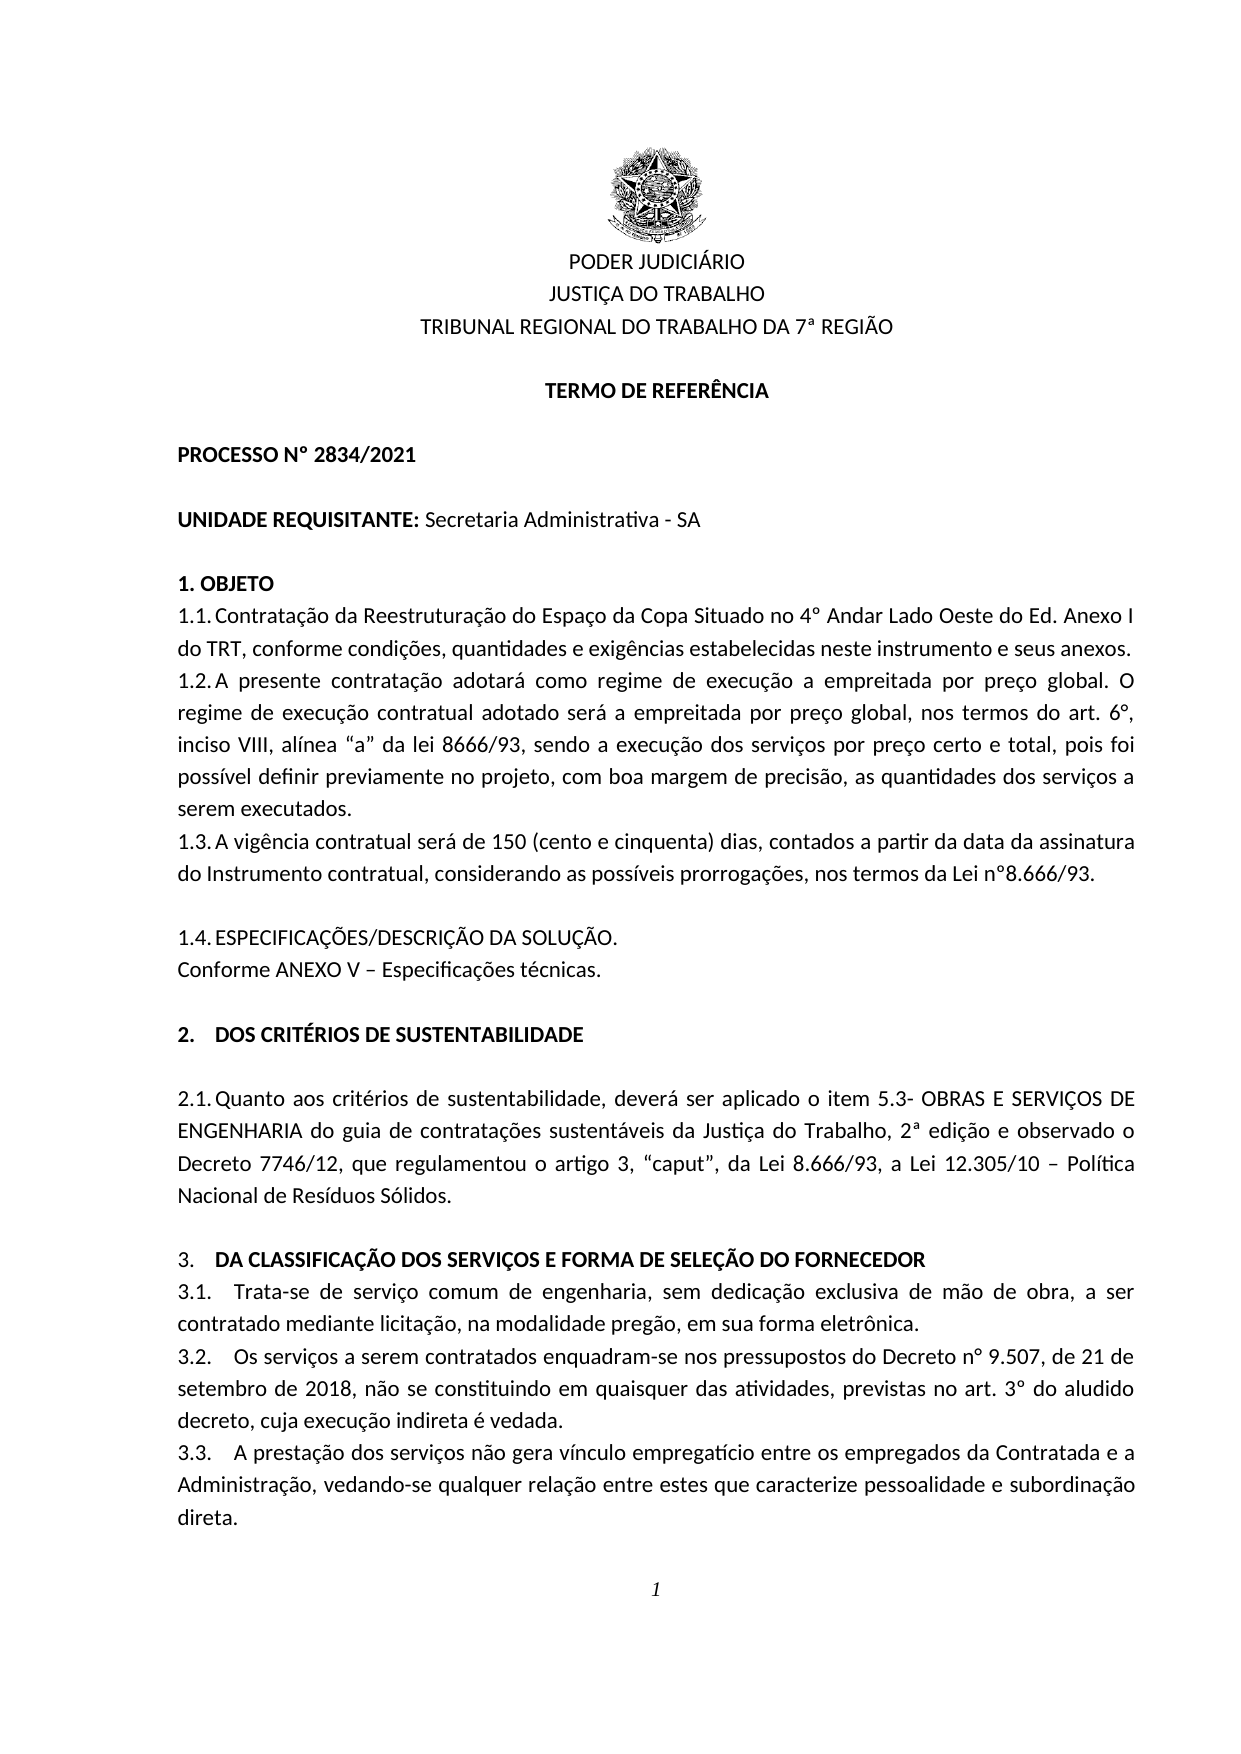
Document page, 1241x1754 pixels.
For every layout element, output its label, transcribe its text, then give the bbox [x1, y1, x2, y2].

list ESPECIFICAÇÕES/DESCRIÇÃO DA SOLUÇÃO. [177, 923, 1137, 951]
list Trata-se de serviço comum de engenharia, sem dedicação exclusiva de mão de obra, a ser contratado mediante licitação, na modalidade pregão, em sua forma eletrônica. [177, 1277, 1137, 1338]
text PODER JUDICIÁRIO [177, 247, 1137, 275]
text TRIBUNAL REGIONAL DO TRABALHO DA 7ª REGIÃO [177, 312, 1137, 340]
text TERMO DE REFERÊNCIA [177, 376, 1137, 404]
text JUSTIÇA DO TRABALHO [177, 279, 1137, 308]
text PROCESSO Nº 2834/2021 [177, 441, 1137, 468]
text UNIDADE REQUISITANTE: Secretaria Administrativa - SA [177, 505, 1137, 533]
list A vigência contratual será de 150 (cento e cinquenta) dias, contados a partir da data da assinatura do Instrumento contratual, considerando as possíveis prorrogações, nos termos da Lei nº8.666/93. [177, 827, 1137, 887]
list Contratação da Reestruturação do Espaço da Copa Situado no 4º Andar Lado Oeste do Ed. Anexo I do TRT, conforme condições, quantidades e exigências estabelecidas neste instrumento e seus anexos. [177, 601, 1137, 662]
list A presente contratação adotará como regime de execução a empreitada por preço global. O regime de execução contratual adotado será a empreitada por preço global, nos termos do art. 6°, inciso VIII, alínea “a” da lei 8666/93, sendo a execução dos serviços por preço certo e total, pois foi possível definir previamente no projeto, com boa margem de precisão, as quantidades dos serviços a serem executados. [177, 666, 1137, 823]
list Os serviços a serem contratados enquadram-se nos pressupostos do Decreto n° 9.507, de 21 de setembro de 2018, não se constituindo em quaisquer das atividades, previstas no art. 3º do aludido decreto, cuja execução indireta é vedada. [177, 1342, 1137, 1434]
list DOS CRITÉRIOS DE SUSTENTABILIDADE [177, 1020, 1137, 1048]
list A prestação dos serviços não gera vínculo empregatício entre os empregados da Contratada e a Administração, vedando-se qualquer relação entre estes que caracterize pessoalidade e subordinação direta. [177, 1438, 1137, 1531]
text 1. OBJETO [177, 569, 1137, 597]
list DA CLASSIFICAÇÃO DOS SERVIÇOS E FORMA DE SELEÇÃO DO FORNECEDOR [177, 1245, 1137, 1273]
list Quanto aos critérios de sustentabilidade, deverá ser aplicado o item 5.3- OBRAS E SERVIÇOS DE ENGENHARIA do guia de contratações sustentáveis da Justiça do Trabalho, 2ª edição e observado o Decreto 7746/12, que regulamentou o artigo 3, “caput”, da Lei 8.666/93, a Lei 12.305/10 – Política Nacional de Resíduos Sólidos. [177, 1084, 1137, 1209]
text Conforme ANEXO V – Especificações técnicas. [177, 956, 1137, 983]
